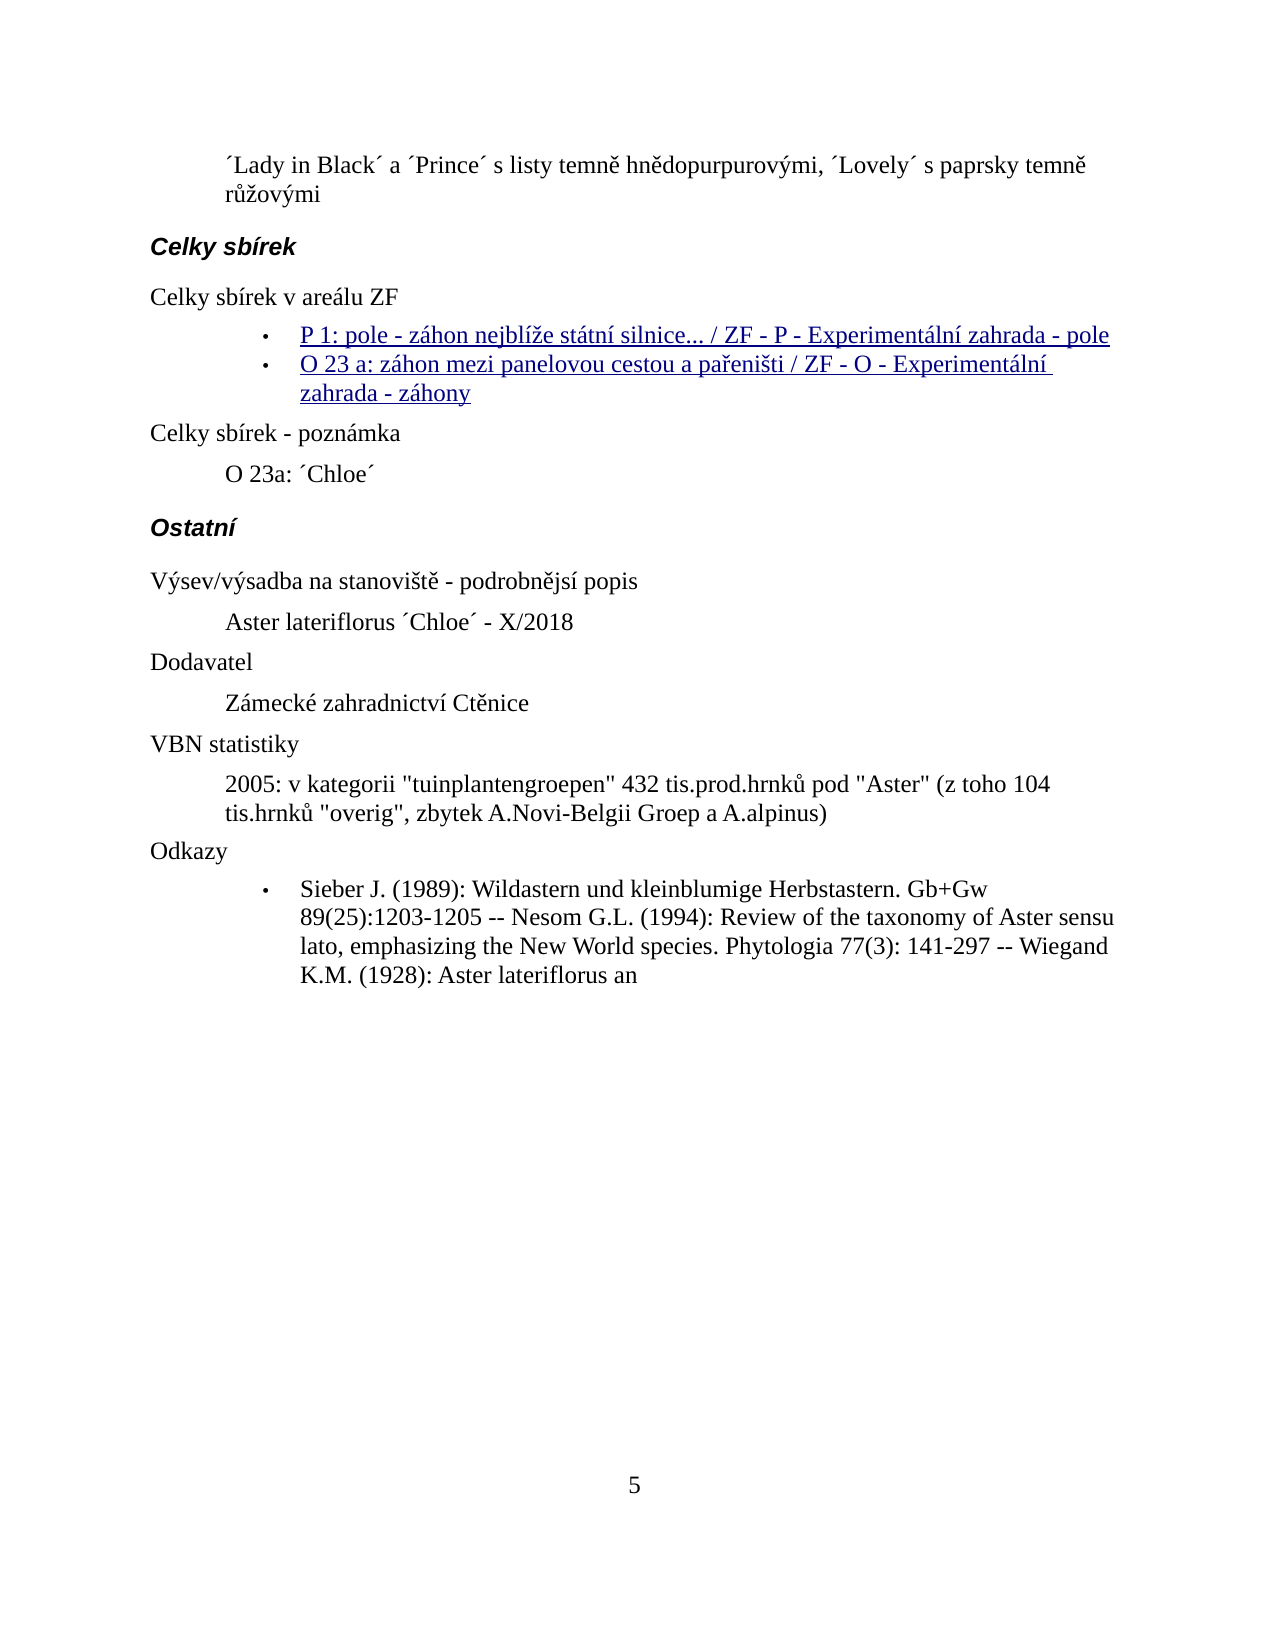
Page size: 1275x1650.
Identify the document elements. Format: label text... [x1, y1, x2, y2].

text Výsev/výsadba na stanoviště - podrobnějsí popis [150, 566, 1125, 595]
text O 23a: ´Chloe´ [225, 459, 1125, 488]
text Celky sbírek v areálu ZF [150, 282, 1125, 311]
list Sieber J. (1989): Wildastern und kleinblumige Herbstastern. Gb+Gw 89(25):1203-1205 -- Nesom G.L. (1994): Review of the taxonomy of Aster sensu lato, emphasizing the New World species. Phytologia 77(3): 141-297 -- Wiegand K.M. (1928): Aster lateriflorus an [262, 874, 1125, 989]
text Aster lateriflorus ´Chloe´ - X/2018 [225, 607, 1125, 635]
text 2005: v kategorii "tuinplantengroepen" 432 tis.prod.hrnků pod "Aster" (z toho 104 tis.hrnků "overig", zbytek A.Novi-Belgii Groep a A.alpinus) [225, 769, 1125, 827]
text Odkazy [150, 836, 1125, 865]
list O 23 a: záhon mezi panelovou cestou a pařeništi / ZF - O - Experimentální zahrada - záhony [262, 349, 1125, 406]
subtitle Celky sbírek [150, 232, 1125, 261]
text VBN statistiky [150, 729, 1125, 758]
text Celky sbírek - poznámka [150, 418, 1125, 447]
text Zámecké zahradnictví Ctěnice [225, 688, 1125, 717]
text Dodavatel [150, 647, 1125, 676]
subtitle Ostatní [150, 513, 1125, 541]
text ´Lady in Black´ a ´Prince´ s listy temně hnědopurpurovými, ´Lovely´ s paprsky temně růžovými [225, 150, 1125, 207]
list P 1: pole - záhon nejblíže státní silnice... / ZF - P - Experimentální zahrada - pole [262, 320, 1125, 349]
